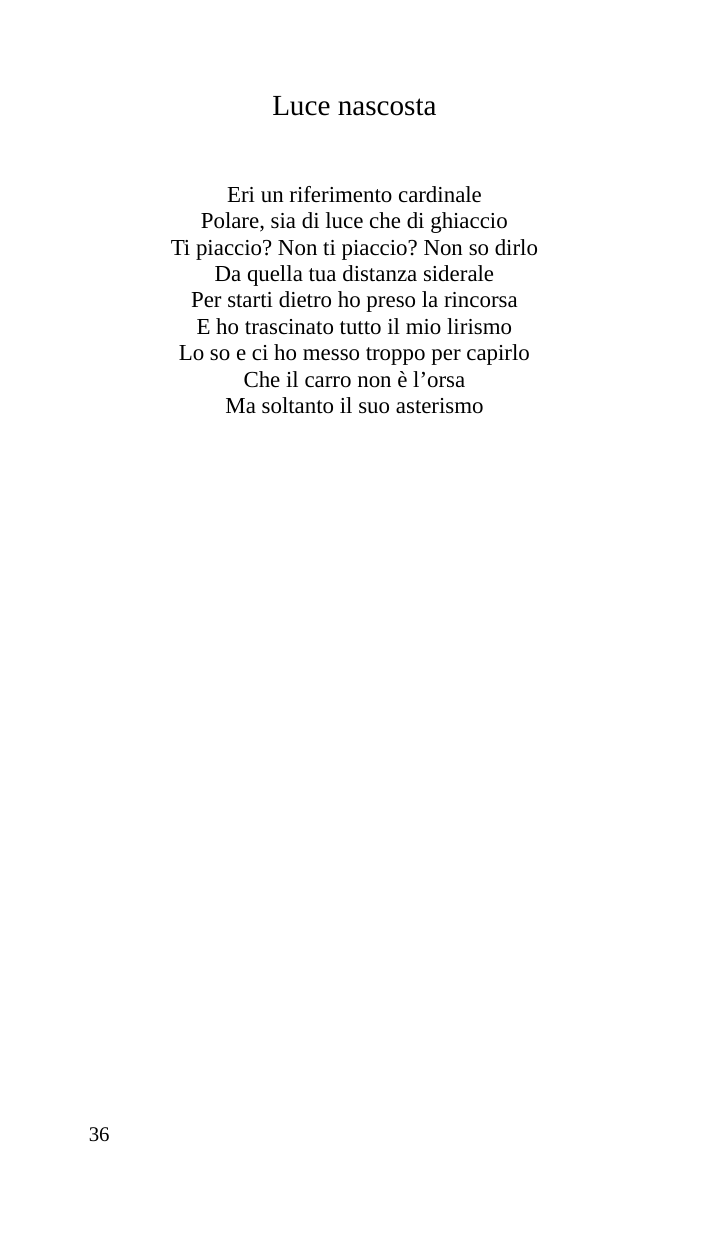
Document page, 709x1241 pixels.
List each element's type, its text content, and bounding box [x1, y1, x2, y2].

text Lo so e ci ho messo troppo per capirlo [88, 339, 620, 366]
text Per starti dietro ho preso la rincorsa [88, 287, 620, 313]
text Eri un riferimento cardinale [88, 181, 620, 207]
text Luce nascosta [88, 88, 620, 122]
text E ho trascinato tutto il mio lirismo [88, 313, 620, 339]
text Polare, sia di luce che di ghiaccio [88, 207, 620, 234]
text Che il carro non è l’orsa [88, 366, 620, 392]
text Ti piaccio? Non ti piaccio? Non so dirlo [88, 234, 620, 260]
text Ma soltanto il suo asterismo [88, 392, 620, 418]
text Da quella tua distanza siderale [88, 260, 620, 287]
